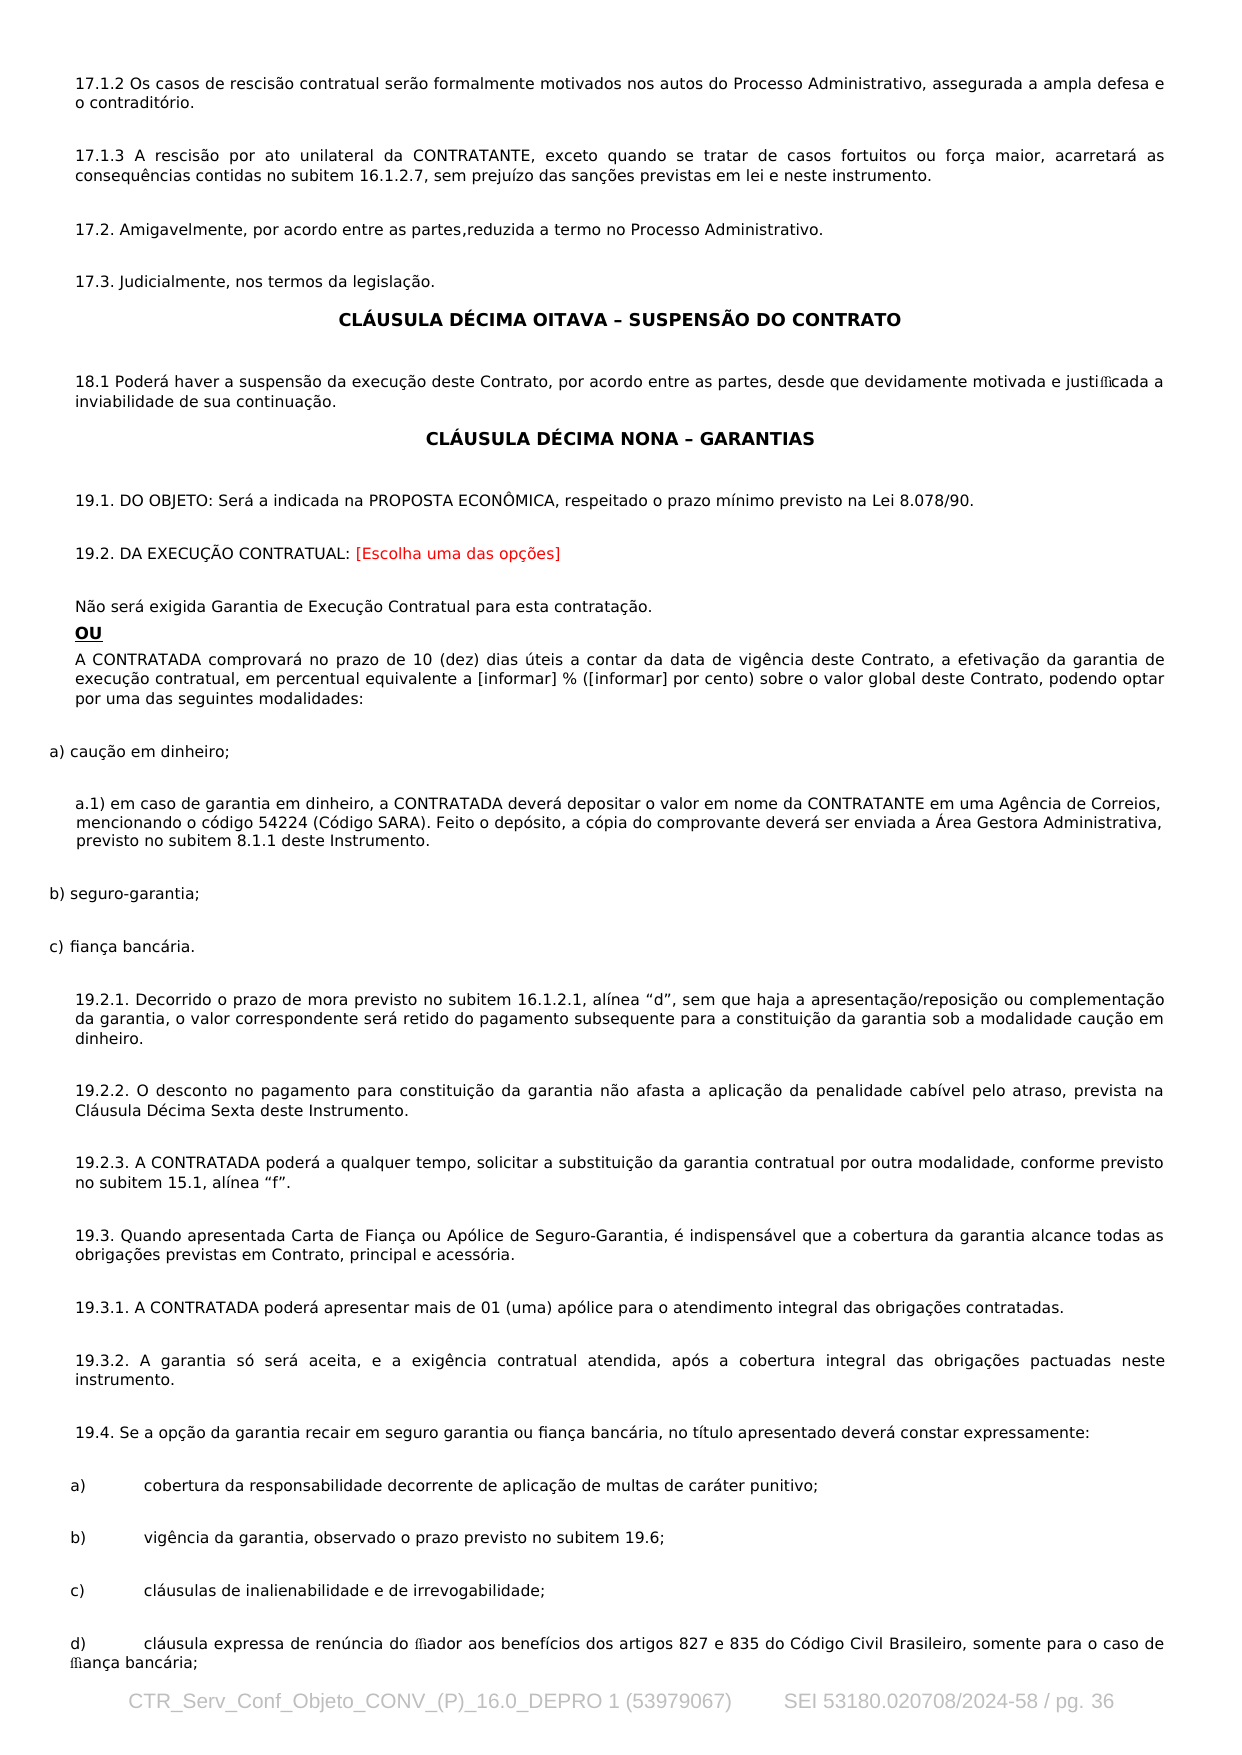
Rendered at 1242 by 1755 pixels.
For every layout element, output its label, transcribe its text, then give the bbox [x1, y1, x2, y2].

list fiança bancária. [49, 938, 1166, 956]
text a.1) em caso de garantia em dinheiro, a CONTRATADA deverá depositar o valor em nome da CONTRATANTE em uma Agência de Correios, mencionando o código 54224 (Código SARA). Feito o depósito, a cópia do comprovante deverá ser enviada a Área Gestora Administrativa, previsto no subitem 8.1.1 deste Instrumento. [75, 795, 1188, 851]
text 19.3.1. A CONTRATADA poderá apresentar mais de 01 (uma) apólice para o atendimento integral das obrigações contratadas. [75, 1299, 1166, 1317]
list seguro-garantia; [49, 885, 1166, 903]
list cláusula expressa de renúncia do ador aos benefícios dos artigos 827 e 835 do Código Civil Brasileiro, somente para o caso de ança bancária; [70, 1634, 1166, 1672]
text 19.3.2. A garantia só será aceita, e a exigência contratual atendida, após a cobertura integral das obrigações pactuadas neste instrumento. [75, 1352, 1166, 1389]
text 19.1. DO OBJETO: Será a indicada na PROPOSTA ECONÔMICA, respeitado o prazo mínimo previsto na Lei 8.078/90. [75, 492, 1166, 511]
subtitle OU [74, 624, 1188, 643]
text 19.2. DA EXECUÇÃO CONTRATUAL: [Escolha uma das opções] [75, 545, 1166, 563]
text 17.2. Amigavelmente, por acordo entre as partes,reduzida a termo no Processo Administrativo. [75, 219, 1166, 239]
text Não será exigida Garantia de Execução Contratual para esta contratação. [75, 598, 1166, 616]
subtitle CLÁUSULA DÉCIMA OITAVA – SUSPENSÃO DO CONTRATO [70, 310, 1170, 331]
text 18.1 Poderá haver a suspensão da execução deste Contrato, por acordo entre as partes, desde que devidamente motivada e justicada a inviabilidade de sua continuação. [75, 373, 1166, 411]
text 17.3. Judicialmente, nos termos da legislação. [75, 273, 1166, 292]
list caução em dinheiro; [49, 742, 1166, 761]
text 19.2.3. A CONTRATADA poderá a qualquer tempo, solicitar a substituição da garantia contratual por outra modalidade, conforme previsto no subitem 15.1, alínea “f”. [75, 1154, 1166, 1192]
subtitle CLÁUSULA DÉCIMA NONA – GARANTIAS [70, 429, 1171, 450]
list vigência da garantia, observado o prazo previsto no subitem 19.6; [70, 1529, 1166, 1547]
text 17.1.2 Os casos de rescisão contratual serão formalmente motivados nos autos do Processo Administrativo, assegurada a ampla defesa e o contraditório. [75, 75, 1166, 113]
text 19.4. Se a opção da garantia recair em seguro garantia ou fiança bancária, no título apresentado deverá constar expressamente: [75, 1424, 1166, 1442]
text 19.3. Quando apresentada Carta de Fiança ou Apólice de Seguro-Garantia, é indispensável que a cobertura da garantia alcance todas as obrigações previstas em Contrato, principal e acessória. [75, 1227, 1166, 1264]
list cobertura da responsabilidade decorrente de aplicação de multas de caráter punitivo; [70, 1476, 1166, 1495]
text 19.2.2. O desconto no pagamento para constituição da garantia não afasta a aplicação da penalidade cabível pelo atraso, prevista na Cláusula Décima Sexta deste Instrumento. [75, 1082, 1166, 1120]
text 17.1.3 A rescisão por ato unilateral da CONTRATANTE, exceto quando se tratar de casos fortuitos ou força maior, acarretará as consequências contidas no subitem 16.1.2.7, sem prejuízo das sanções previstas em lei e neste instrumento. [75, 147, 1166, 185]
list cláusulas de inalienabilidade e de irrevogabilidade; [70, 1582, 1166, 1600]
text 19.2.1. Decorrido o prazo de mora previsto no subitem 16.1.2.1, alínea “d”, sem que haja a apresentação/reposição ou complementação da garantia, o valor correspondente será retido do pagamento subsequente para a constituição da garantia sob a modalidade caução em dinheiro. [75, 991, 1166, 1048]
text A CONTRATADA comprovará no prazo de 10 (dez) dias úteis a contar da data de vigência deste Contrato, a efetivação da garantia de execução contratual, em percentual equivalente a [informar] % ([informar] por cento) sobre o valor global deste Contrato, podendo optar por uma das seguintes modalidades: [75, 651, 1166, 708]
